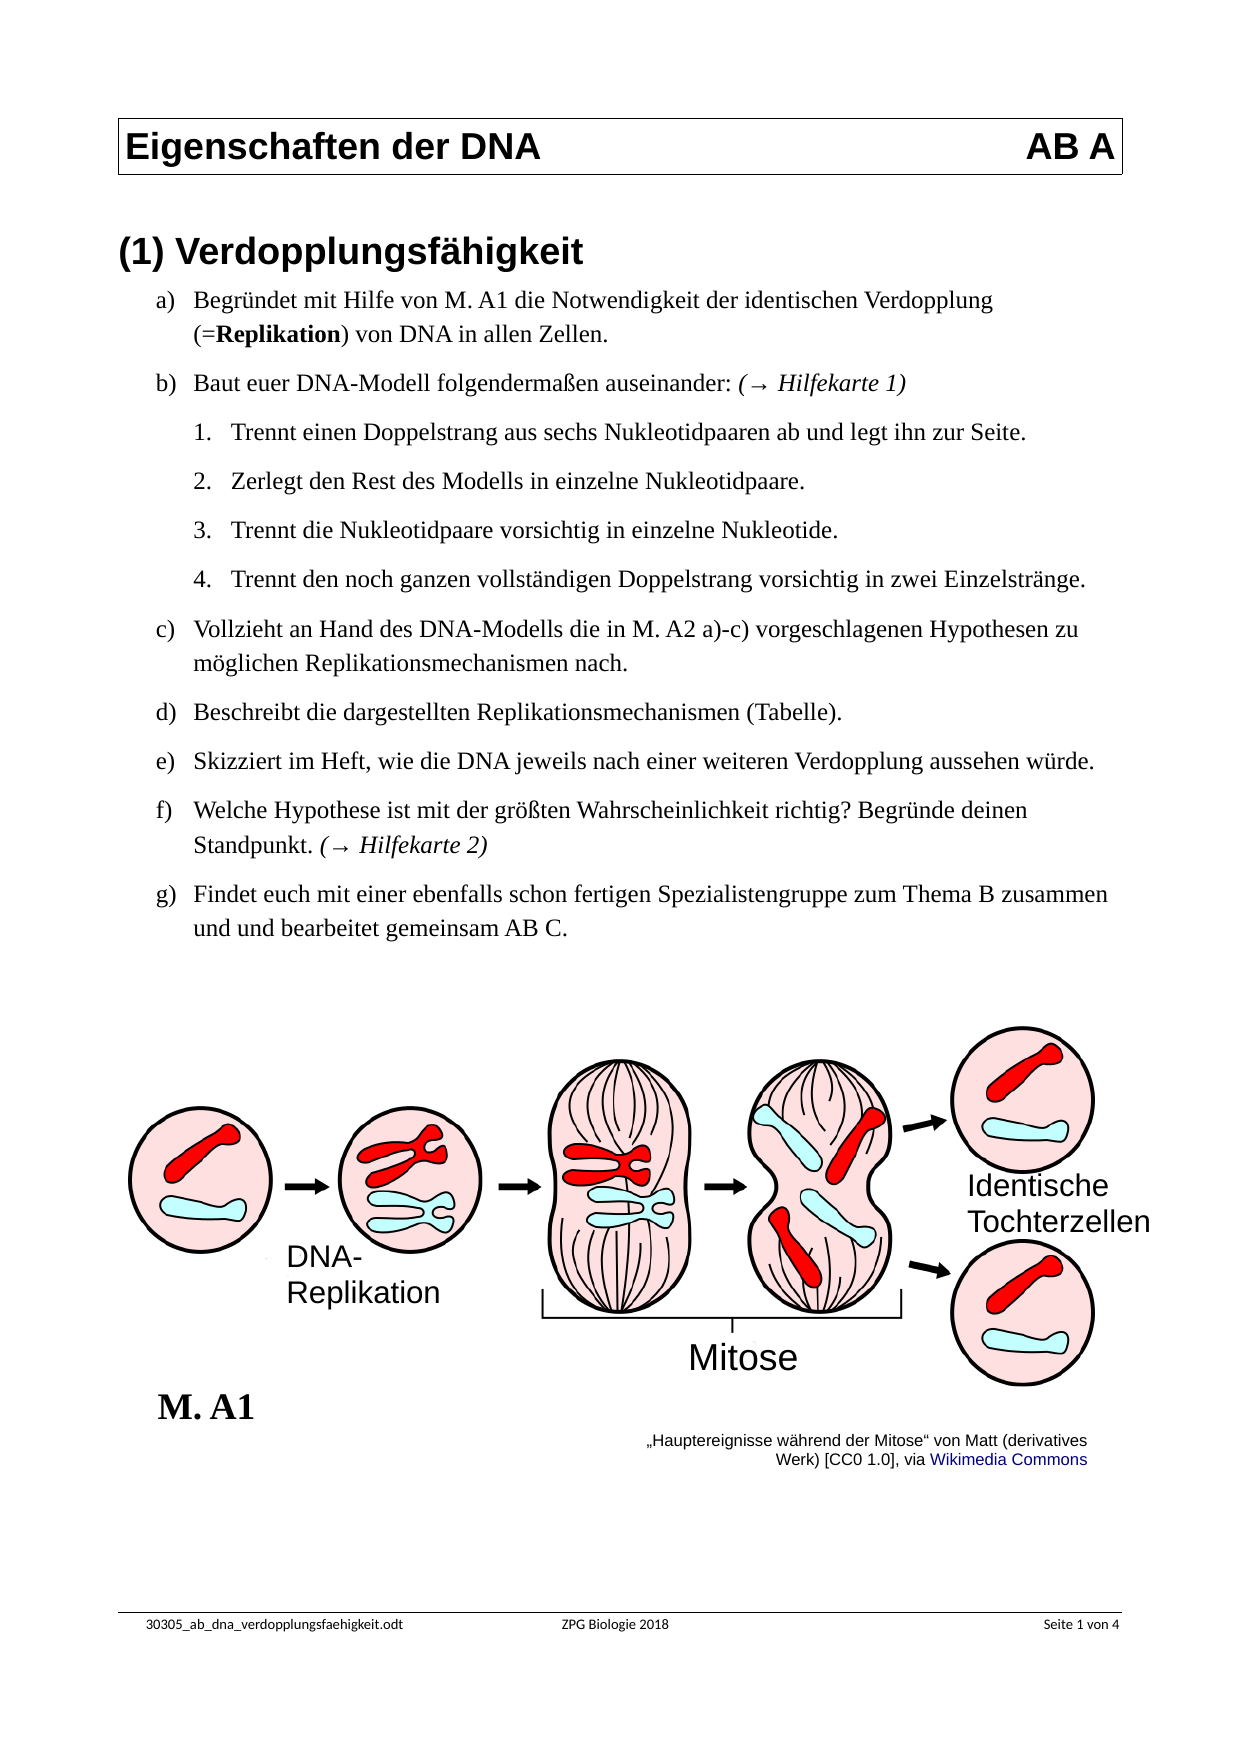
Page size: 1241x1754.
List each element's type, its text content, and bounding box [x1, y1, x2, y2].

list Baut euer DNA-Modell folgendermaßen auseinander: (→ Hilfekarte 1) [156, 368, 1122, 397]
list Begründet mit Hilfe von M. A1 die Notwendigkeit der identischen Verdopplung (=Replikation) von DNA in allen Zellen. [156, 285, 1122, 348]
list Findet euch mit einer ebenfalls schon fertigen Spezialistengruppe zum Thema B zusammen und und bearbeitet gemeinsam AB C. [156, 879, 1122, 942]
subtitle (1) Verdopplungsfähigkeit [118, 229, 1122, 272]
list Skizziert im Heft, wie die DNA jeweils nach einer weiteren Verdopplung aussehen würde. [156, 746, 1122, 775]
list Trennt den noch ganzen vollständigen Doppelstrang vorsichtig in zwei Einzelstränge. [193, 564, 1122, 593]
list Zerlegt den Rest des Modells in einzelne Nukleotidpaare. [193, 466, 1122, 495]
list Vollzieht an Hand des DNA-Modells die in M. A2 a)-c) vorgeschlagenen Hypothesen zu möglichen Replikationsmechanismen nach. [156, 614, 1122, 677]
list Trennt die Nukleotidpaare vorsichtig in einzelne Nukleotide. [193, 516, 1122, 544]
list Welche Hypothese ist mit der größten Wahrscheinlichkeit richtig? Begründe deinen Standpunkt. (→ Hilfekarte 2) [156, 795, 1122, 858]
list Trennt einen Doppelstrang aus sechs Nukleotidpaaren ab und legt ihn zur Seite. [193, 417, 1122, 446]
picture [128, 1026, 1099, 1387]
list Beschreibt die dargestellten Replikationsmechanismen (Tabelle). [156, 697, 1122, 726]
